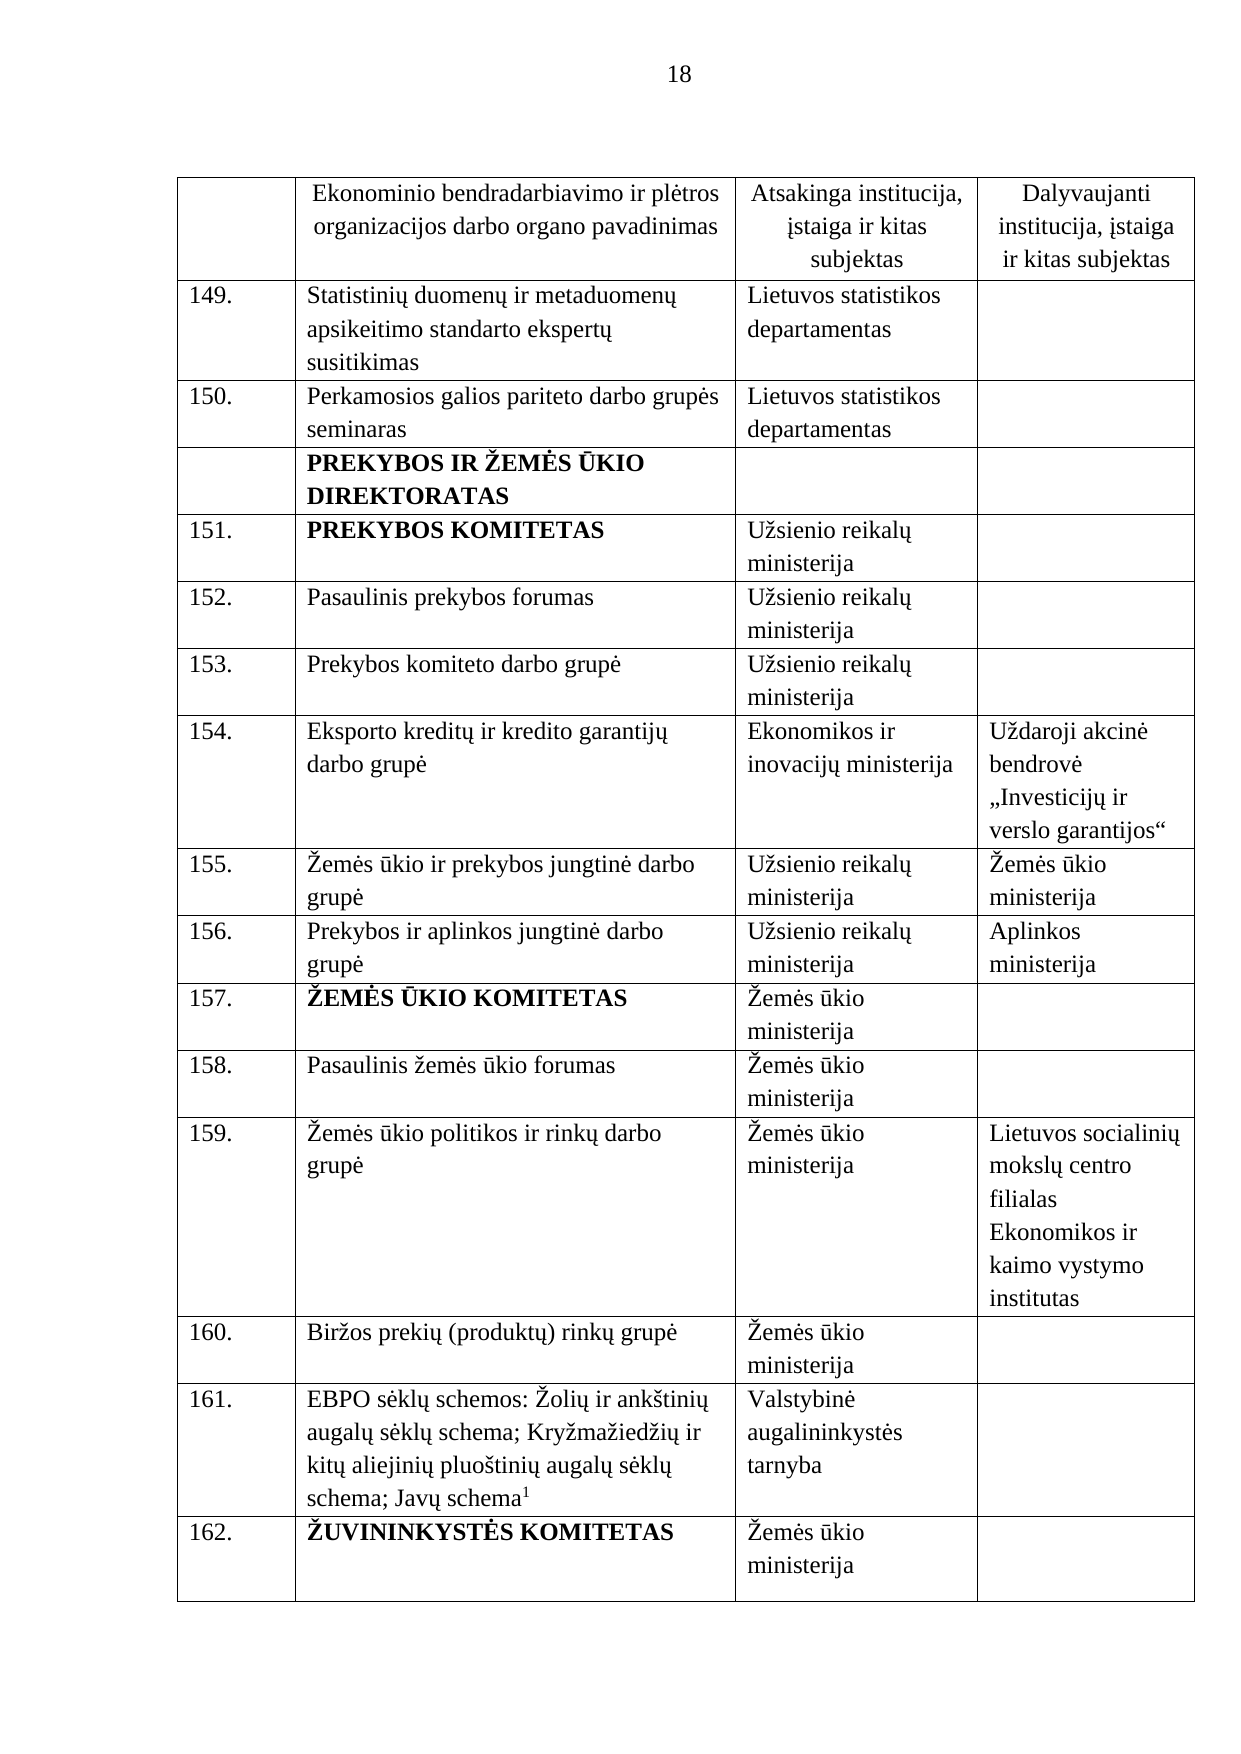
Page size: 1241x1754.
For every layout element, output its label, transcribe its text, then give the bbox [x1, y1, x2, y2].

table_cell [978, 448, 1194, 514]
table_cell [178, 448, 295, 514]
table_cell Eksporto kreditų ir kredito garantijų darbo grupė [296, 716, 735, 848]
table_cell Žemės ūkio ir prekybos jungtinė darbo grupė [296, 849, 735, 915]
table_cell Aplinkos ministerija [978, 916, 1194, 982]
table_cell Žemės ūkio ministerija [978, 849, 1194, 915]
table_cell Prekybos komiteto darbo grupė [296, 649, 735, 715]
table_cell [978, 1384, 1194, 1516]
table_header Dalyvaujanti institucija, įstaiga ir kitas subjektas [978, 178, 1194, 279]
table_cell 158. [178, 1051, 295, 1117]
table_cell Pasaulinis prekybos forumas [296, 582, 735, 648]
table_cell 150. [178, 381, 295, 447]
table_cell Prekybos ir aplinkos jungtinė darbo grupė [296, 916, 735, 982]
table_cell EBPO sėklų schemos: Žolių ir ankštinių augalų sėklų schema; Kryžmažiedžių ir kitų aliejinių pluoštinių augalų sėklų schema; Javų schema1 [296, 1384, 735, 1516]
table_header Ekonominio bendradarbiavimo ir plėtros organizacijos darbo organo pavadinimas [296, 178, 735, 279]
table_cell 161. [178, 1384, 295, 1516]
table_cell 149. [178, 281, 295, 380]
table_cell [978, 1317, 1194, 1383]
table_cell Pasaulinis žemės ūkio forumas [296, 1051, 735, 1117]
table_cell Žemės ūkio ministerija [736, 1517, 977, 1601]
table_cell [978, 582, 1194, 648]
table_cell [736, 448, 977, 514]
table_cell Žemės ūkio politikos ir rinkų darbo grupė [296, 1118, 735, 1316]
table_cell [978, 649, 1194, 715]
table_cell Užsienio reikalų ministerija [736, 582, 977, 648]
table_cell Užsienio reikalų ministerija [736, 916, 977, 982]
table_cell Statistinių duomenų ir metaduomenų apsikeitimo standarto ekspertų susitikimas [296, 281, 735, 380]
table_cell 160. [178, 1317, 295, 1383]
table_cell Žemės ūkio ministerija [736, 1118, 977, 1316]
table_cell 155. [178, 849, 295, 915]
table_cell 159. [178, 1118, 295, 1316]
table_cell 152. [178, 582, 295, 648]
table_cell [978, 515, 1194, 581]
table_cell PREKYBOS IR ŽEMĖS ŪKIO DIREKTORATAS [296, 448, 735, 514]
table_cell Valstybinė augalininkystės tarnyba [736, 1384, 977, 1516]
table_cell Žemės ūkio ministerija [736, 1051, 977, 1117]
table_cell 156. [178, 916, 295, 982]
table_cell Uždaroji akcinė bendrovė „Investicijų ir verslo garantijos“ [978, 716, 1194, 848]
table_cell Perkamosios galios pariteto darbo grupės seminaras [296, 381, 735, 447]
table_cell 151. [178, 515, 295, 581]
table_cell [978, 1051, 1194, 1117]
table_header Atsakinga institucija, įstaiga ir kitas subjektas [736, 178, 977, 279]
table_cell [978, 984, 1194, 1049]
table_cell [978, 281, 1194, 380]
table_cell Lietuvos socialinių mokslų centro filialas Ekonomikos ir kaimo vystymo institutas [978, 1118, 1194, 1316]
table_cell Ekonomikos ir inovacijų ministerija [736, 716, 977, 848]
table_cell Užsienio reikalų ministerija [736, 649, 977, 715]
table_cell ŽEMĖS ŪKIO KOMITETAS [296, 984, 735, 1049]
table_cell Žemės ūkio ministerija [736, 984, 977, 1049]
table_cell 157. [178, 984, 295, 1049]
table_cell Užsienio reikalų ministerija [736, 849, 977, 915]
table_cell [978, 381, 1194, 447]
table_cell Užsienio reikalų ministerija [736, 515, 977, 581]
table_cell Biržos prekių (produktų) rinkų grupė [296, 1317, 735, 1383]
table_cell 153. [178, 649, 295, 715]
table_cell 154. [178, 716, 295, 848]
table_cell Lietuvos statistikos departamentas [736, 381, 977, 447]
table_header [178, 178, 295, 279]
table_cell ŽUVININKYSTĖS KOMITETAS [296, 1517, 735, 1601]
table_cell PREKYBOS KOMITETAS [296, 515, 735, 581]
table_cell 162. [178, 1517, 295, 1601]
table_cell Žemės ūkio ministerija [736, 1317, 977, 1383]
table_cell [978, 1517, 1194, 1601]
table_cell Lietuvos statistikos departamentas [736, 281, 977, 380]
